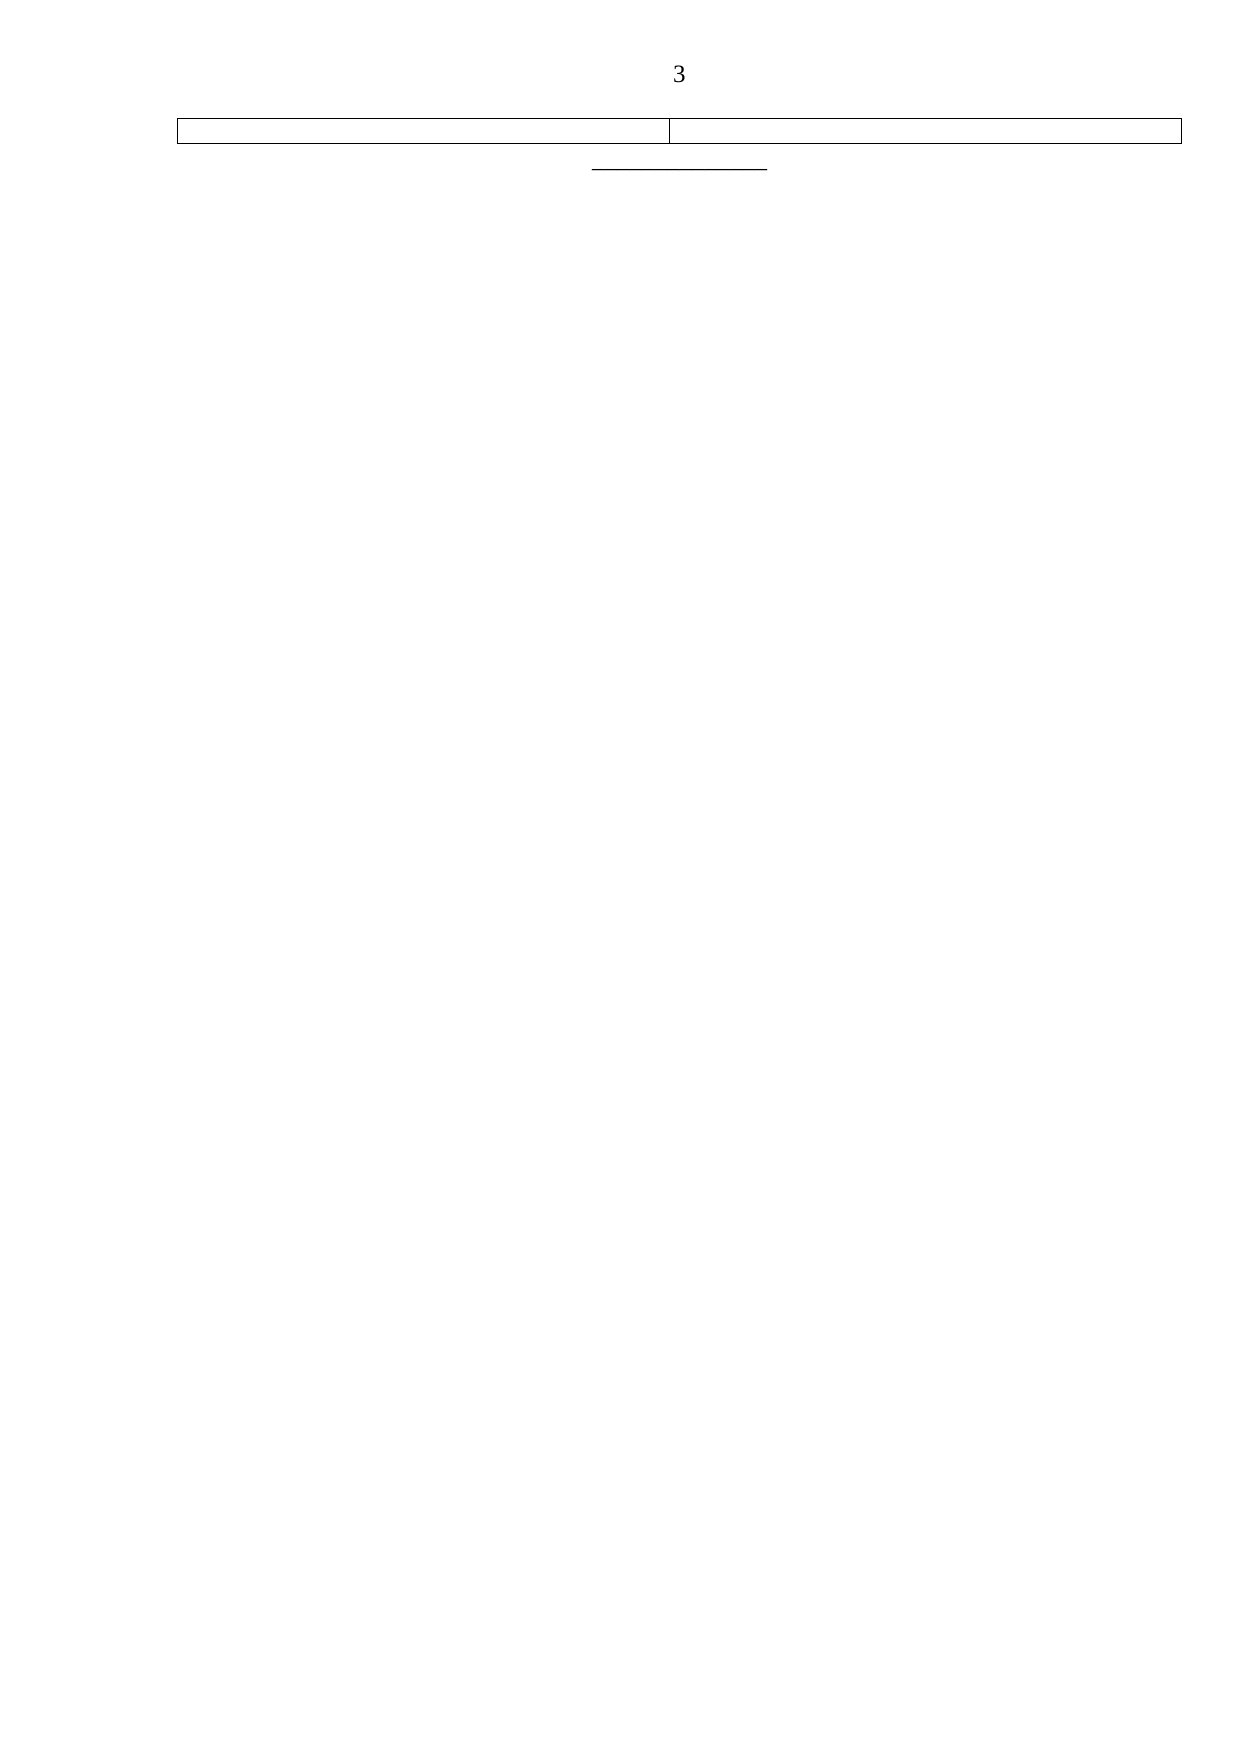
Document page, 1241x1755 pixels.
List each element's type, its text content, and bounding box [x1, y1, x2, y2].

table_cell [178, 119, 366, 143]
text ______________ [177, 144, 1181, 173]
table_cell [366, 119, 669, 143]
table_cell [670, 119, 847, 143]
table_cell [847, 119, 1181, 143]
